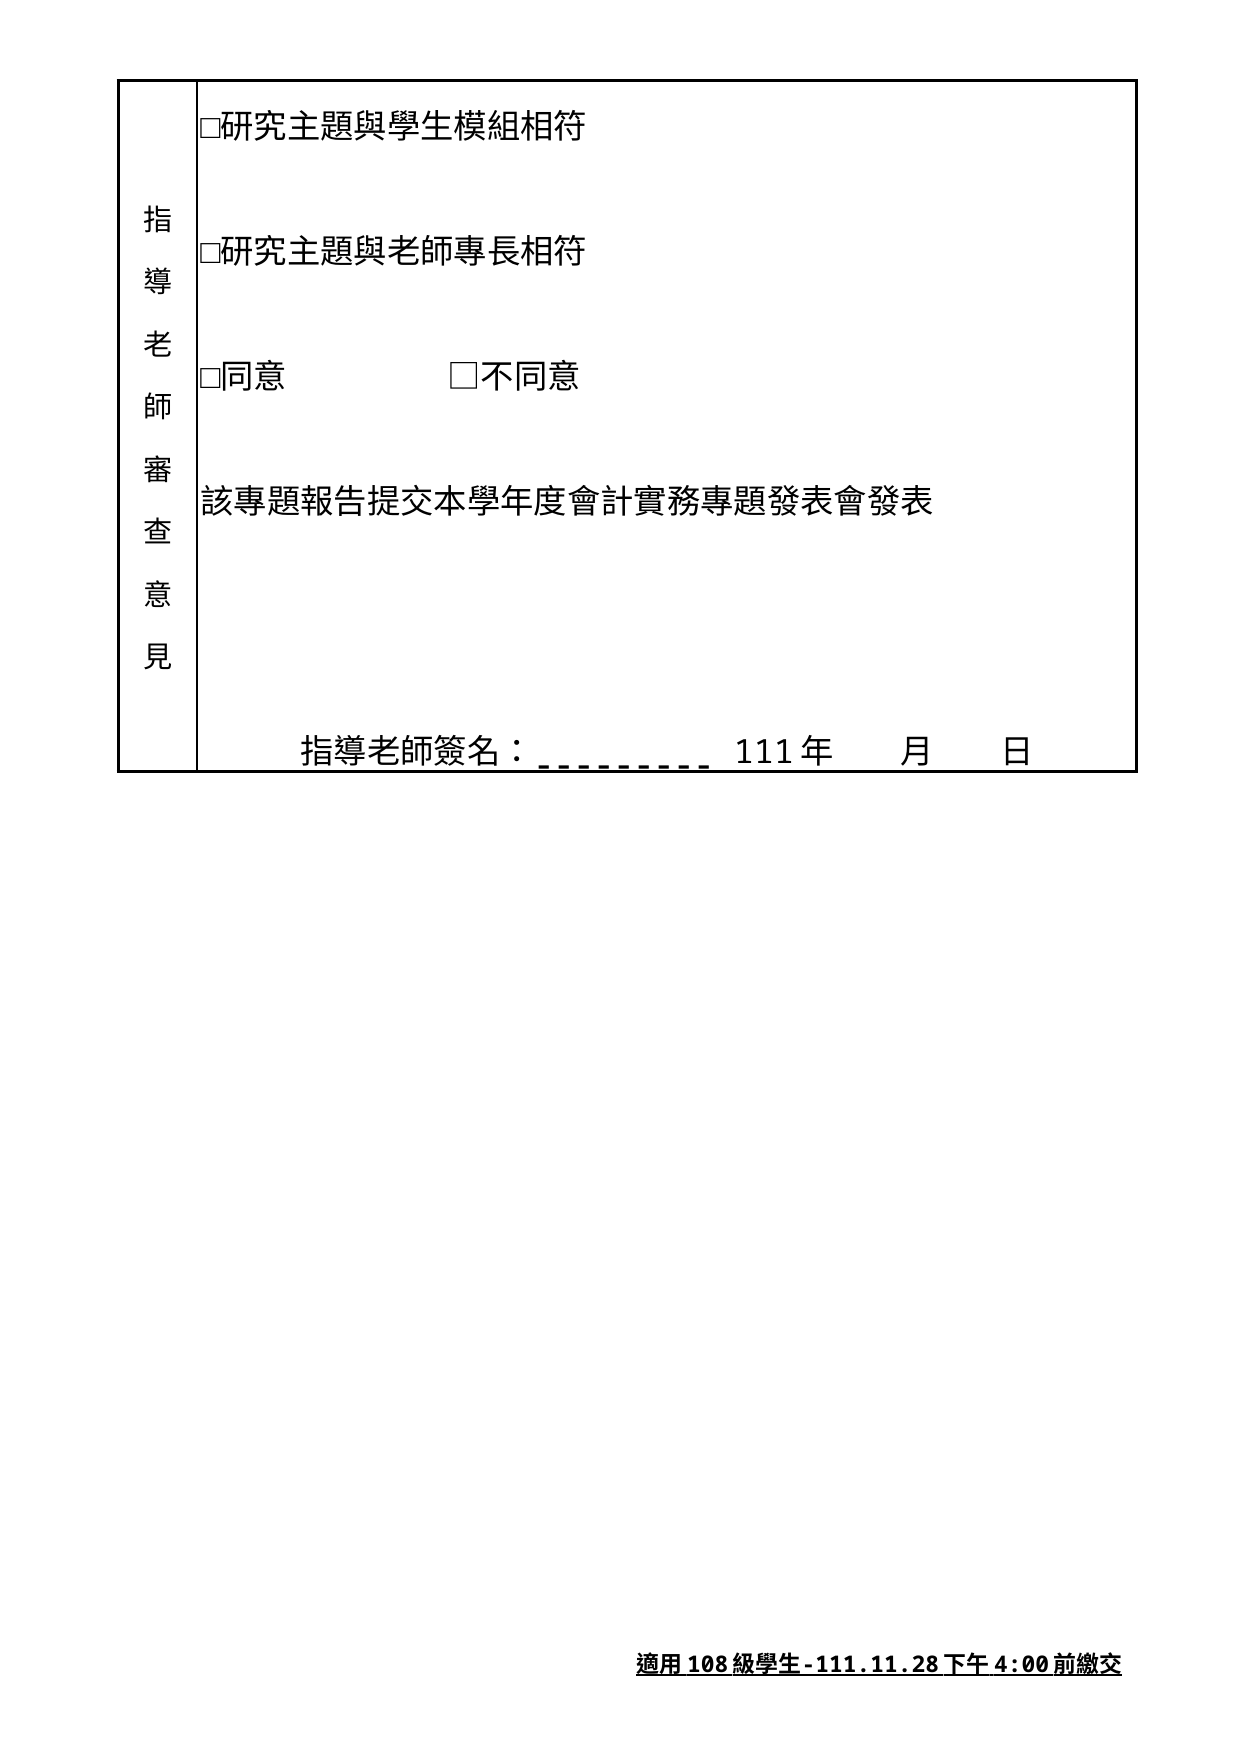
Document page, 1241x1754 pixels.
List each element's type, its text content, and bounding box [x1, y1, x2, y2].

table_cell 指 導 老 師 審 查 意 見 [120, 82, 196, 770]
table_cell □研究主題與學生模組相符 □研究主題與老師專長相符 □同意 □不同意 該專題報告提交本學年度會計實務專題發表會發表 指導老師簽名：ˍˍˍˍˍˍˍˍˍ 111年 月 日 [198, 82, 1135, 770]
